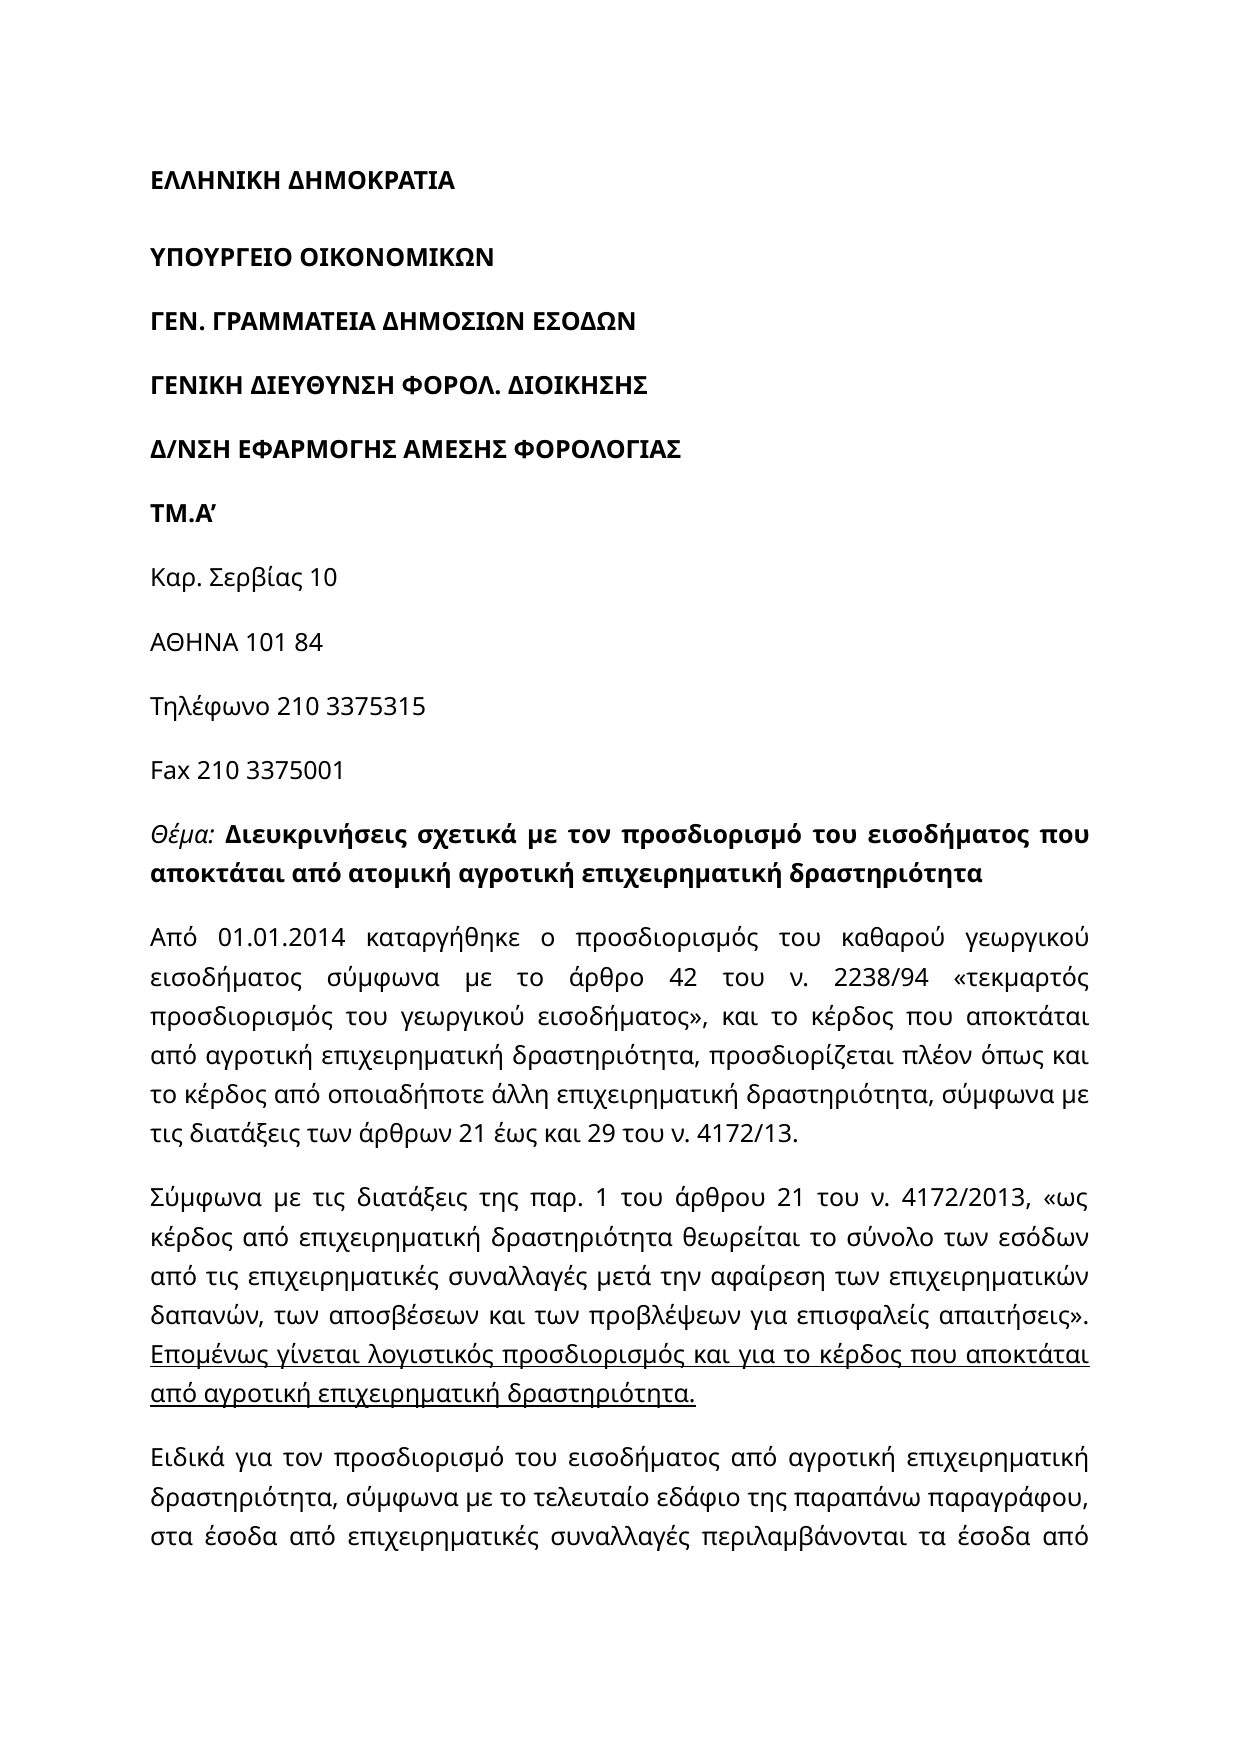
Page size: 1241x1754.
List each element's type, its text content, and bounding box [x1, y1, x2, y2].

text Ειδικά για τον προσδιορισμό του εισοδήματος από αγροτική επιχειρηματική δραστηριότητα, σύμφωνα με το τελευταίο εδάφιο της παραπάνω παραγράφου, στα έσοδα από επιχειρηματικές συναλλαγές περιλαμβάνονται τα έσοδα από [150, 1440, 1090, 1552]
text Καρ. Σερβίας 10 [150, 560, 1090, 594]
text ΑΘΗΝA 101 84 [150, 624, 1090, 658]
text ΓΕΝΙΚΗ ΔΙΕΥΘΥΝΣΗ ΦΟΡΟΛ. ΔΙΟΙΚΗΣΗΣ [150, 367, 1090, 402]
text Fax 210 3375001 [150, 752, 1090, 787]
text Τηλέφωνο 210 3375315 [150, 688, 1090, 722]
text TM.A’ [150, 496, 1090, 530]
text Θέμα: Διευκρινήσεις σχετικά με τον προσδιορισμό του εισοδήματος που αποκτάται από ατομική αγροτική επιχειρηματική δραστηριότητα [150, 817, 1090, 890]
text Δ/ΝΣΗ ΕΦΑΡΜΟΓΗΣ ΑΜΕΣΗΣ ΦΟΡΟΛΟΓΙΑΣ [150, 432, 1090, 466]
text Από 01.01.2014 καταργήθηκε ο προσδιορισμός του καθαρού γεωργικού εισοδήματος σύμφωνα με το άρθρο 42 του ν. 2238/94 «τεκμαρτός προσδιορισμός του γεωργικού εισοδήματος», και το κέρδος που αποκτάται από αγροτική επιχειρηματική δραστηριότητα, προσδιορίζεται πλέον όπως και το κέρδος από οποιαδήποτε άλλη επιχειρηματική δραστηριότητα, σύμφωνα με τις διατάξεις των άρθρων 21 έως και 29 του ν. 4172/13. [150, 920, 1090, 1150]
text ΓΕΝ. ΓΡΑΜΜΑΤΕΙΑ ΔΗΜΟΣΙΩΝ ΕΣΟΔΩΝ [150, 303, 1090, 337]
text ΥΠΟΥΡΓΕΙΟ ΟΙΚΟΝΟΜΙΚΩΝ [150, 239, 1090, 273]
text Σύμφωνα με τις διατάξεις της παρ. 1 του άρθρου 21 του ν. 4172/2013, «ως κέρδος από επιχειρηματική δραστηριότητα θεωρείται το σύνολο των εσόδων από τις επιχειρηματικές συναλλαγές μετά την αφαίρεση των επιχειρηματικών δαπανών, των αποσβέσεων και των προβλέψεων για επισφαλείς απαιτήσεις». Επομένως γίνεται λογιστικός προσδιορισμός και για το κέρδος που αποκτάται [150, 1180, 1090, 1366]
text από αγροτική επιχειρηματική δραστηριότητα. [150, 1367, 1090, 1410]
title ΕΛΛΗΝΙΚΗ ΔΗΜΟΚΡΑΤΙΑ [150, 162, 1090, 197]
